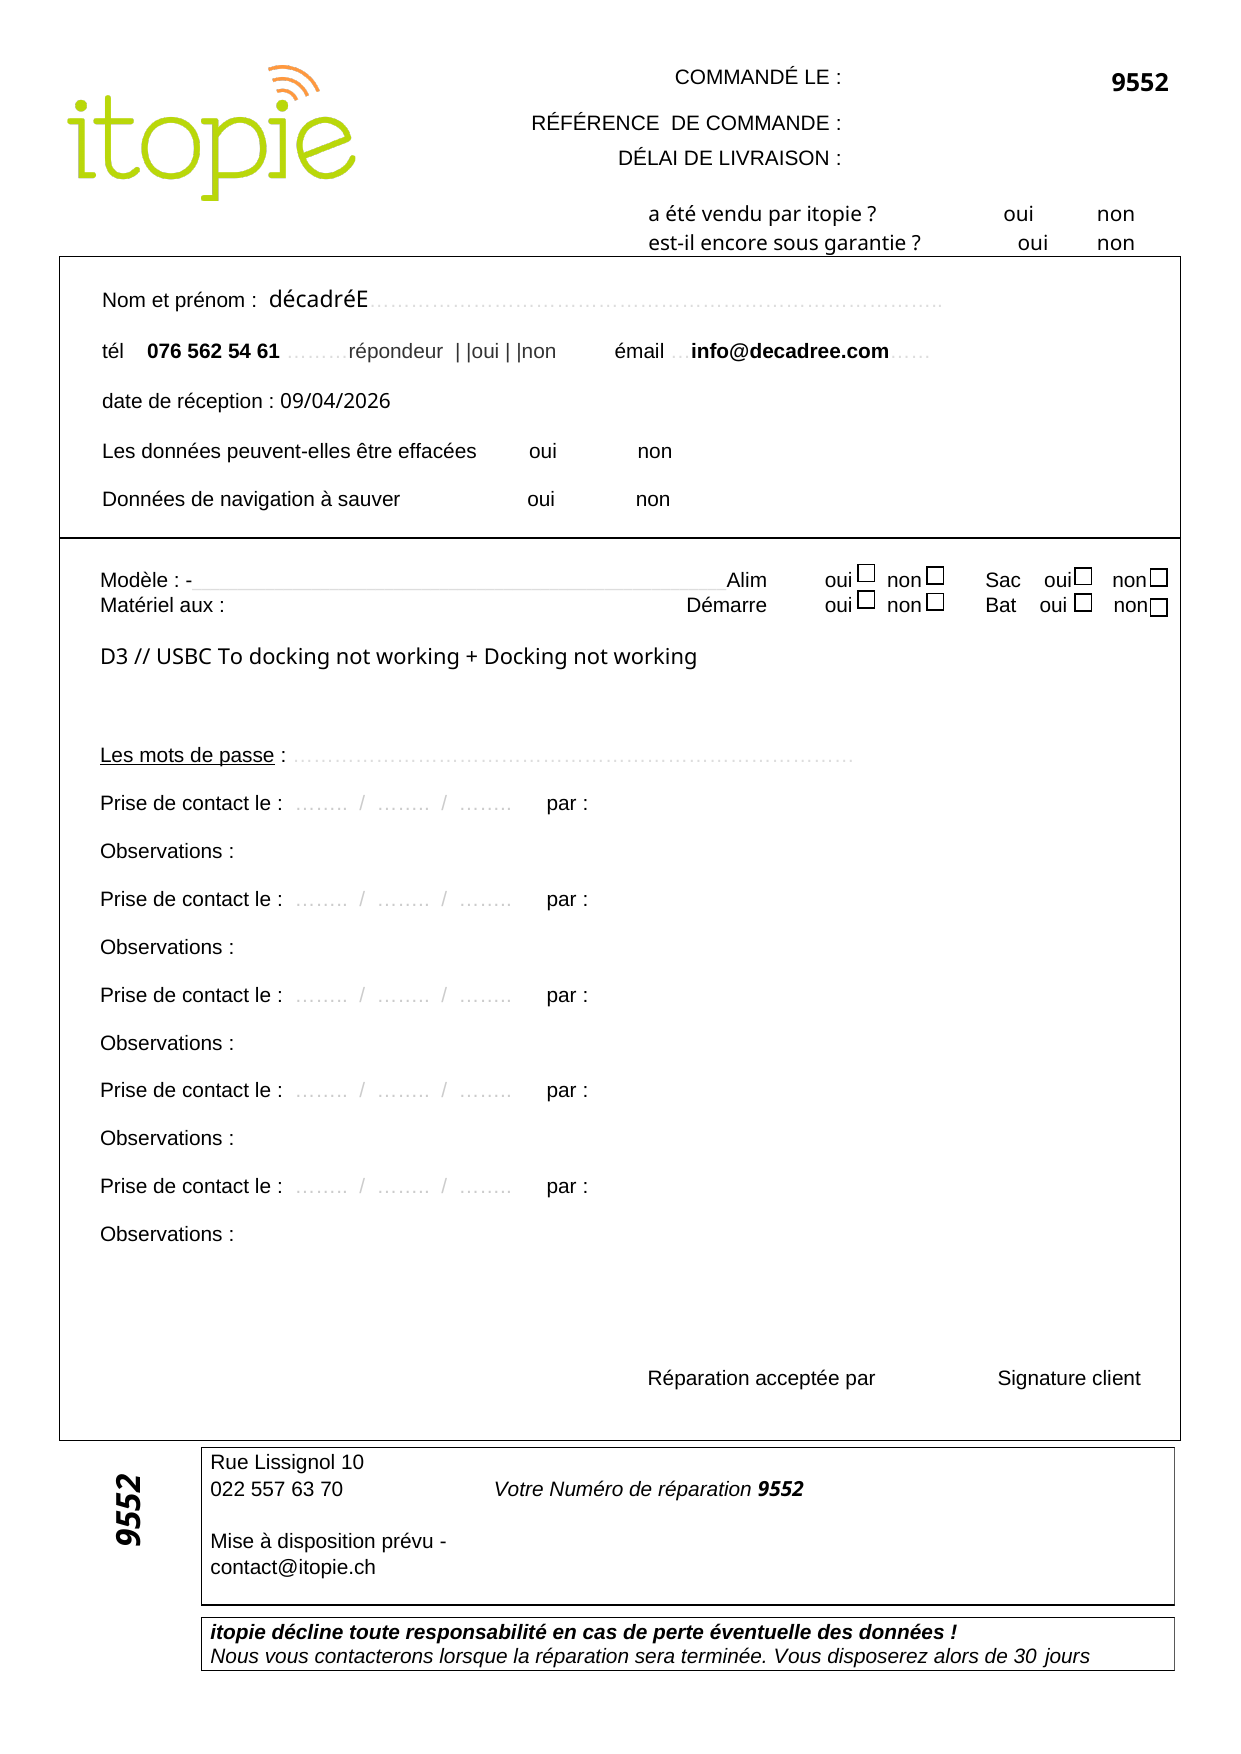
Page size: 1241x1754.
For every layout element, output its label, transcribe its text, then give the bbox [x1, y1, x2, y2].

text Les données peuvent-elles être effacées oui non [60, 436, 1180, 463]
text Prise de contact le : …….. / …….. / …….. par : [60, 788, 1180, 815]
table_header 9552 [59, 1441, 195, 1677]
text est-il encore sous garantie ? oui non [59, 228, 1181, 256]
text Matériel aux : Démarre oui non Bat oui non [60, 590, 1180, 617]
text Observations : [60, 931, 1180, 958]
text Prise de contact le : …….. / …….. / …….. par : [60, 1075, 1180, 1102]
text Observations : [60, 1123, 1180, 1150]
text Prise de contact le : …….. / …….. / …….. par : [60, 979, 1180, 1006]
text Les mots de passe : ……………………………………………………………………… [60, 740, 1180, 767]
text Prise de contact le : …….. / …….. / …….. par : [60, 883, 1180, 911]
text Modèle : - Alim oui non Sac oui non [948, 562, 1180, 590]
text Nom et prénom : décadréE……………………………………………………………………….. [60, 280, 1180, 314]
table_header Rue Lissignol 10 022 557 63 70 Votre Numéro de réparation 9552 Mise à disposition prévu - contact@itopie.ch [195, 1441, 1180, 1611]
text Modèle : - Alim oui non Sac oui non [879, 562, 925, 590]
text Prise de contact le : …….. / …….. / …….. par : [60, 1171, 1180, 1198]
text Réparation acceptée par Signature client [60, 1363, 1180, 1390]
text a été vendu par itopie ? oui non [59, 199, 1181, 228]
table_header COMMANDÉ LE : [490, 59, 847, 104]
text date de réception : 09/04/2026 [60, 383, 1180, 415]
text D3 // USBC To docking not working + Docking not working [60, 638, 1180, 671]
text Observations : [60, 1219, 1180, 1246]
table_header 9552 [847, 59, 1180, 104]
table_cell itopie décline toute responsabilité en cas de perte éventuelle des données ! Nous vous contacterons lorsque la réparation sera terminée. Vous disposerez alors de 30 jours [195, 1611, 1180, 1677]
text Données de navigation à sauver oui non [60, 484, 1180, 511]
text tél 076 562 54 61 ………répondeur | |oui | |non émail …info@decadree.com…… [60, 335, 1180, 362]
text Observations : [60, 1027, 1180, 1054]
table_cell RÉFÉRENCE DE COMMANDE : [490, 105, 847, 140]
picture [67, 65, 356, 201]
text Observations : [60, 836, 1180, 863]
table_cell [847, 105, 1180, 140]
table_cell [847, 140, 1180, 175]
table_cell DÉLAI DE LIVRAISON : [490, 140, 847, 175]
text Modèle : - Alim oui non Sac oui non [60, 562, 856, 590]
